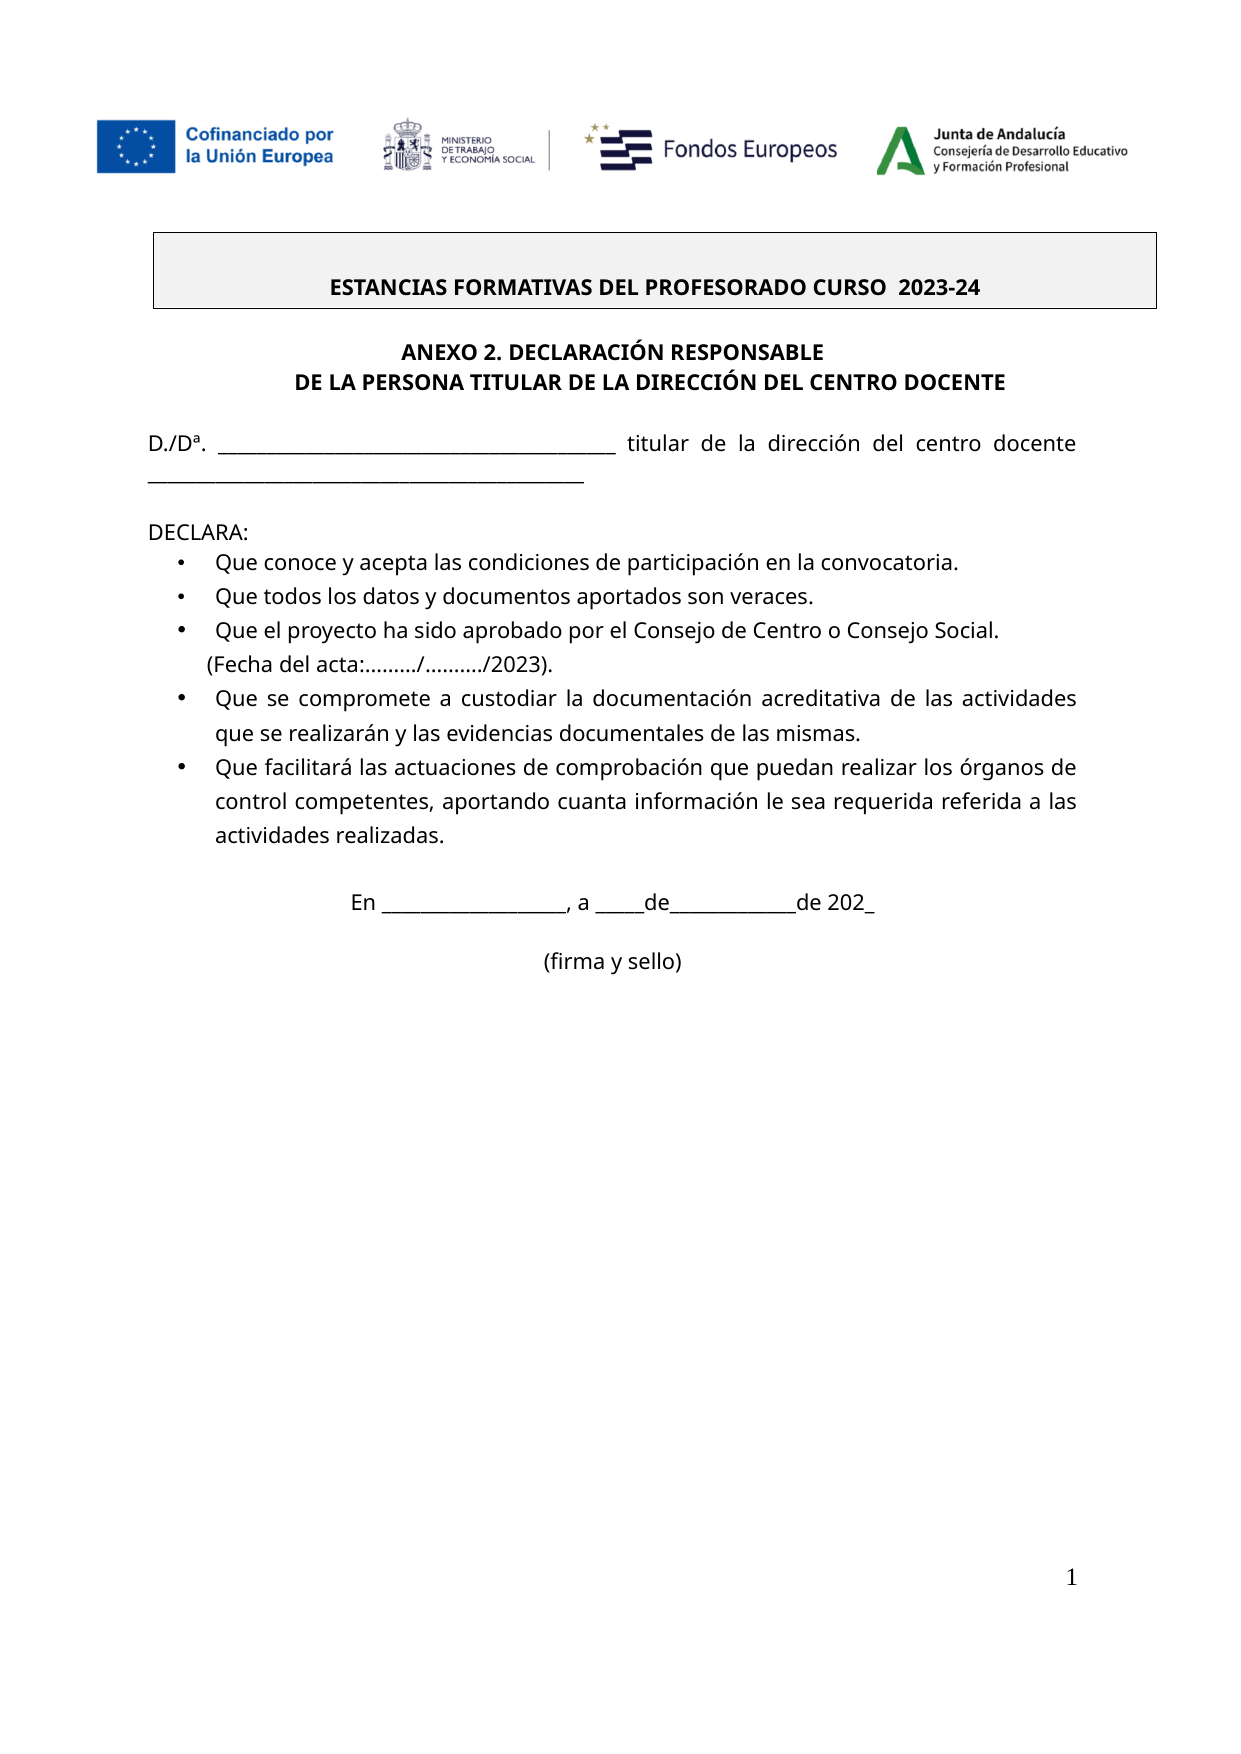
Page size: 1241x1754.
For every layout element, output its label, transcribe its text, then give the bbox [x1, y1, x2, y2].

table_header ESTANCIAS FORMATIVAS DEL PROFESORADO CURSO 2023-24 [154, 233, 1156, 307]
list Que conoce y acepta las condiciones de participación en la convocatoria. [177, 547, 1078, 576]
picture [94, 116, 1131, 177]
text (Fecha del acta:………/………./2023). [207, 649, 1078, 679]
text DECLARA: [148, 517, 1078, 547]
text ANEXO 2. DECLARACIÓN RESPONSABLE [148, 337, 1078, 366]
text (firma y sello) [148, 946, 1078, 976]
list Que todos los datos y documentos aportados son veraces. [177, 581, 1078, 611]
list Que facilitará las actuaciones de comprobación que puedan realizar los órganos de control competentes, aportando cuanta información le sea requerida referida a las actividades realizadas. [177, 752, 1078, 850]
text En ___________________, a _____de_____________de 202_ [148, 887, 1078, 917]
list Que el proyecto ha sido aprobado por el Consejo de Centro o Consejo Social. [177, 615, 1078, 645]
text D./Dª. _________________________________________ titular de la dirección del centro docente _____________________________________________ [148, 427, 1078, 487]
list Que se compromete a custodiar la documentación acreditativa de las actividades que se realizarán y las evidencias documentales de las mismas. [177, 683, 1078, 747]
text DE LA PERSONA TITULAR DE LA DIRECCIÓN DEL CENTRO DOCENTE [223, 366, 1078, 396]
